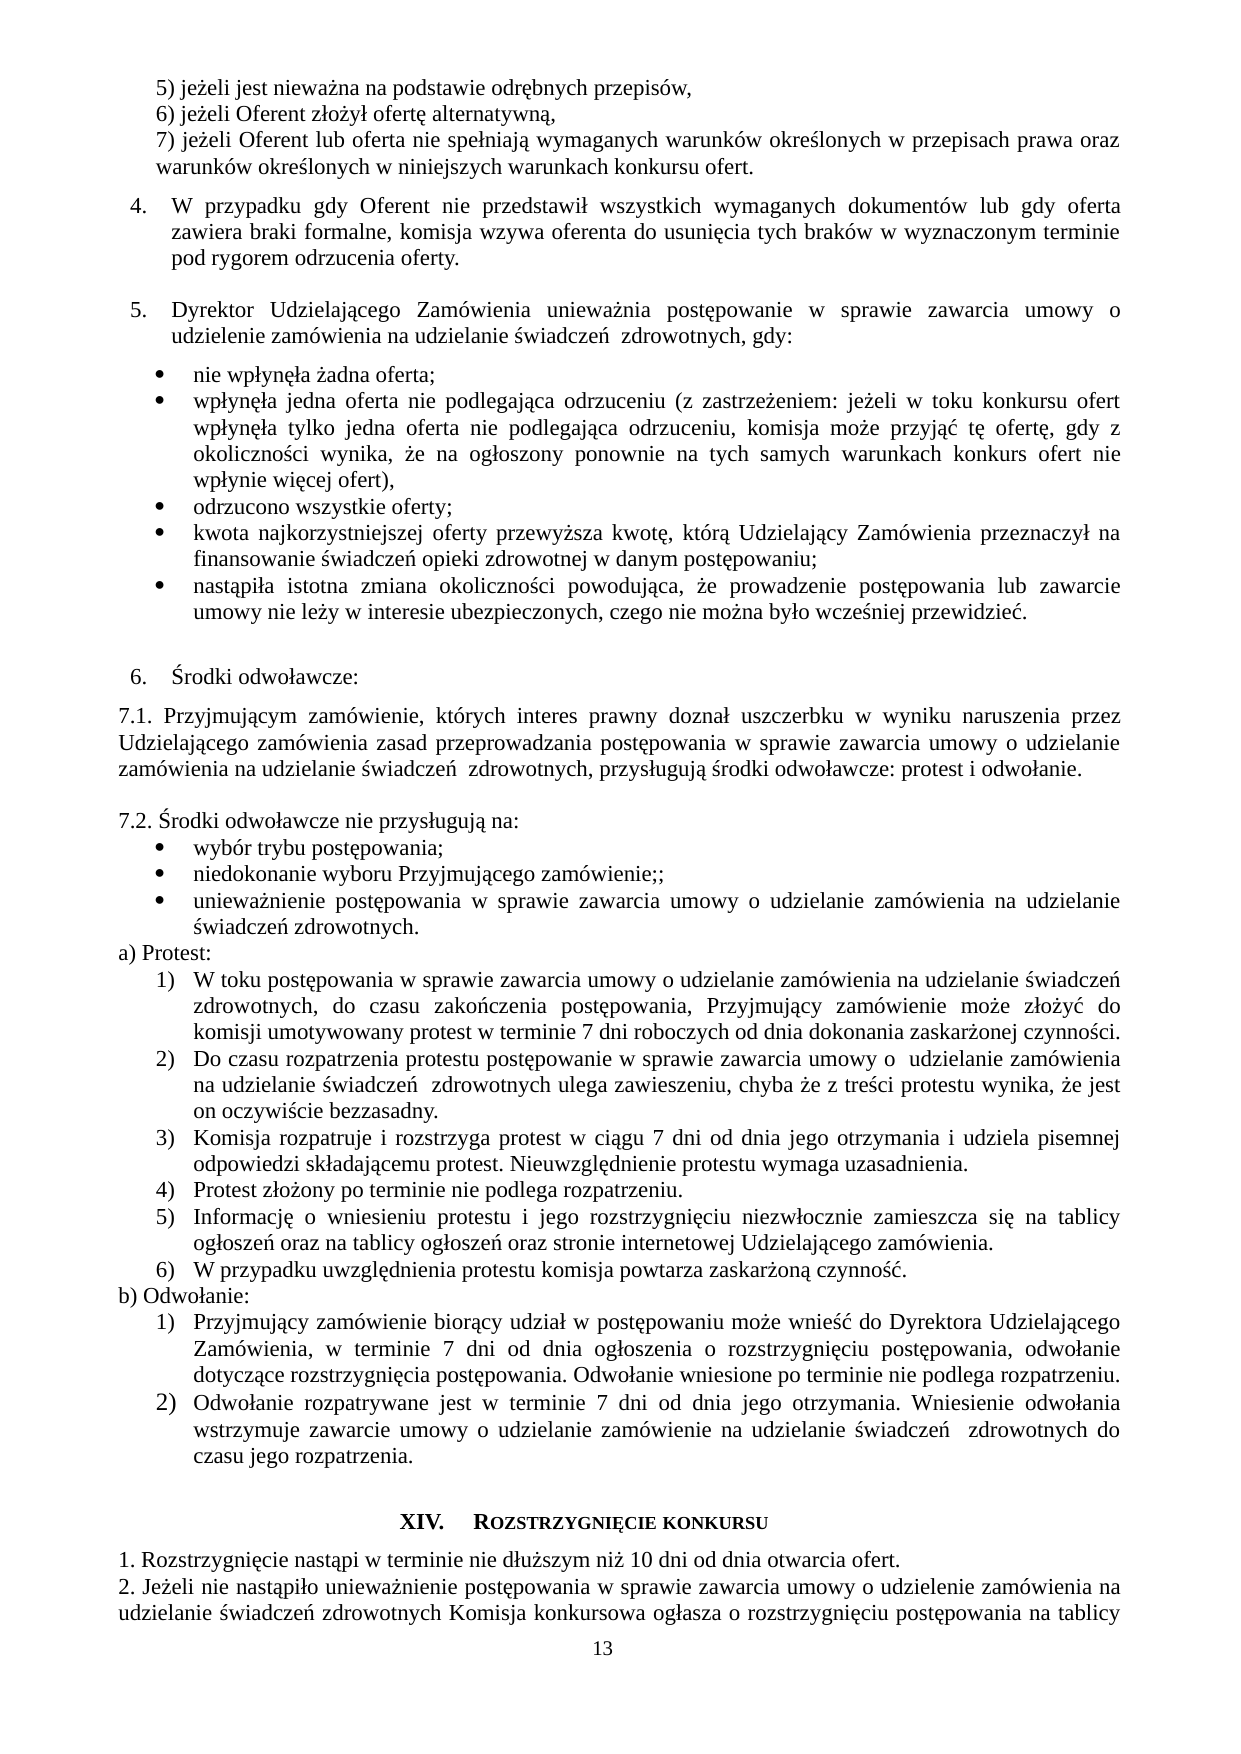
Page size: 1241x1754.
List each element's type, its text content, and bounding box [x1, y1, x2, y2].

list unieważnienie postępowania w sprawie zawarcia umowy o udzielanie zamówienia na udzielanie świadczeń zdrowotnych. [156, 887, 1122, 939]
list niedokonanie wyboru Przyjmującego zamówienie;; [156, 860, 1122, 887]
list W toku postępowania w sprawie zawarcia umowy o udzielanie zamówienia na udzielanie świadczeń zdrowotnych, do czasu zakończenia postępowania, Przyjmujący zamówienie może złożyć do komisji umotywowany protest w terminie 7 dni roboczych od dnia dokonania zaskarżonej czynności. [156, 966, 1122, 1045]
text 7.2. Środki odwoławcze nie przysługują na: [118, 808, 1122, 834]
list kwota najkorzystniejszej oferty przewyższa kwotę, którą Udzielający Zamówienia przeznaczył na finansowanie świadczeń opieki zdrowotnej w danym postępowaniu; [156, 519, 1122, 572]
list Informację o wniesieniu protestu i jego rozstrzygnięciu niezwłocznie zamieszcza się na tablicy ogłoszeń oraz na tablicy ogłoszeń oraz stronie internetowej Udzielającego zamówienia. [156, 1203, 1122, 1256]
text 5) jeżeli jest nieważna na podstawie odrębnych przepisów, [156, 74, 1122, 100]
list wybór trybu postępowania; [156, 834, 1122, 860]
list W przypadku gdy Oferent nie przedstawił wszystkich wymaganych dokumentów lub gdy oferta zawiera braki formalne, komisja wzywa oferenta do usunięcia tych braków w wyznaczonym terminie pod rygorem odrzucenia oferty. [130, 192, 1122, 271]
list Środki odwoławcze: [130, 663, 1122, 690]
list nastąpiła istotna zmiana okoliczności powodująca, że prowadzenie postępowania lub zawarcie umowy nie leży w interesie ubezpieczonych, czego nie można było wcześniej przewidzieć. [156, 572, 1122, 624]
list Dyrektor Udzielającego Zamówienia unieważnia postępowanie w sprawie zawarcia umowy o udzielenie zamówienia na udzielanie świadczeń zdrowotnych, gdy: [130, 296, 1122, 348]
list Odwołanie rozpatrywane jest w terminie 7 dni od dnia jego otrzymania. Wniesienie odwołania wstrzymuje zawarcie umowy o udzielanie zamówienie na udzielanie świadczeń zdrowotnych do czasu jego rozpatrzenia. [156, 1387, 1122, 1469]
text b) Odwołanie: [118, 1282, 1122, 1308]
list Rozstrzygnięcie konkursu [399, 1508, 1122, 1534]
list Do czasu rozpatrzenia protestu postępowanie w sprawie zawarcia umowy o udzielanie zamówienia na udzielanie świadczeń zdrowotnych ulega zawieszeniu, chyba że z treści protestu wynika, że jest on oczywiście bezzasadny. [156, 1045, 1122, 1124]
text 6) jeżeli Oferent złożył ofertę alternatywną, [156, 100, 1122, 126]
list W przypadku uwzględnienia protestu komisja powtarza zaskarżoną czynność. [156, 1256, 1122, 1282]
text 2. Jeżeli nie nastąpiło unieważnienie postępowania w sprawie zawarcia umowy o udzielenie zamówienia na udzielanie świadczeń zdrowotnych Komisja konkursowa ogłasza o rozstrzygnięciu postępowania na tablicy [118, 1573, 1122, 1626]
text a) Protest: [118, 939, 1122, 966]
list wpłynęła jedna oferta nie podlegająca odrzuceniu (z zastrzeżeniem: jeżeli w toku konkursu ofert wpłynęła tylko jedna oferta nie podlegająca odrzuceniu, komisja może przyjąć tę ofertę, gdy z okoliczności wynika, że na ogłoszony ponownie na tych samych warunkach konkurs ofert nie wpłynie więcej ofert), [156, 387, 1122, 493]
text 7.1. Przyjmującym zamówienie, których interes prawny doznał uszczerbku w wyniku naruszenia przez Udzielającego zamówienia zasad przeprowadzania postępowania w sprawie zawarcia umowy o udzielanie zamówienia na udzielanie świadczeń zdrowotnych, przysługują środki odwoławcze: protest i odwołanie. [118, 702, 1122, 781]
list Protest złożony po terminie nie podlega rozpatrzeniu. [156, 1177, 1122, 1203]
list nie wpłynęła żadna oferta; [156, 361, 1122, 387]
text 1. Rozstrzygnięcie nastąpi w terminie nie dłuższym niż 10 dni od dnia otwarcia ofert. [118, 1547, 1122, 1573]
list Przyjmujący zamówienie biorący udział w postępowaniu może wnieść do Dyrektora Udzielającego Zamówienia, w terminie 7 dni od dnia ogłoszenia o rozstrzygnięciu postępowania, odwołanie dotyczące rozstrzygnięcia postępowania. Odwołanie wniesione po terminie nie podlega rozpatrzeniu. [156, 1308, 1122, 1387]
list odrzucono wszystkie oferty; [156, 493, 1122, 519]
list Komisja rozpatruje i rozstrzyga protest w ciągu 7 dni od dnia jego otrzymania i udziela pisemnej odpowiedzi składającemu protest. Nieuwzględnienie protestu wymaga uzasadnienia. [156, 1124, 1122, 1177]
text 7) jeżeli Oferent lub oferta nie spełniają wymaganych warunków określonych w przepisach prawa oraz warunków określonych w niniejszych warunkach konkursu ofert. [156, 126, 1122, 179]
